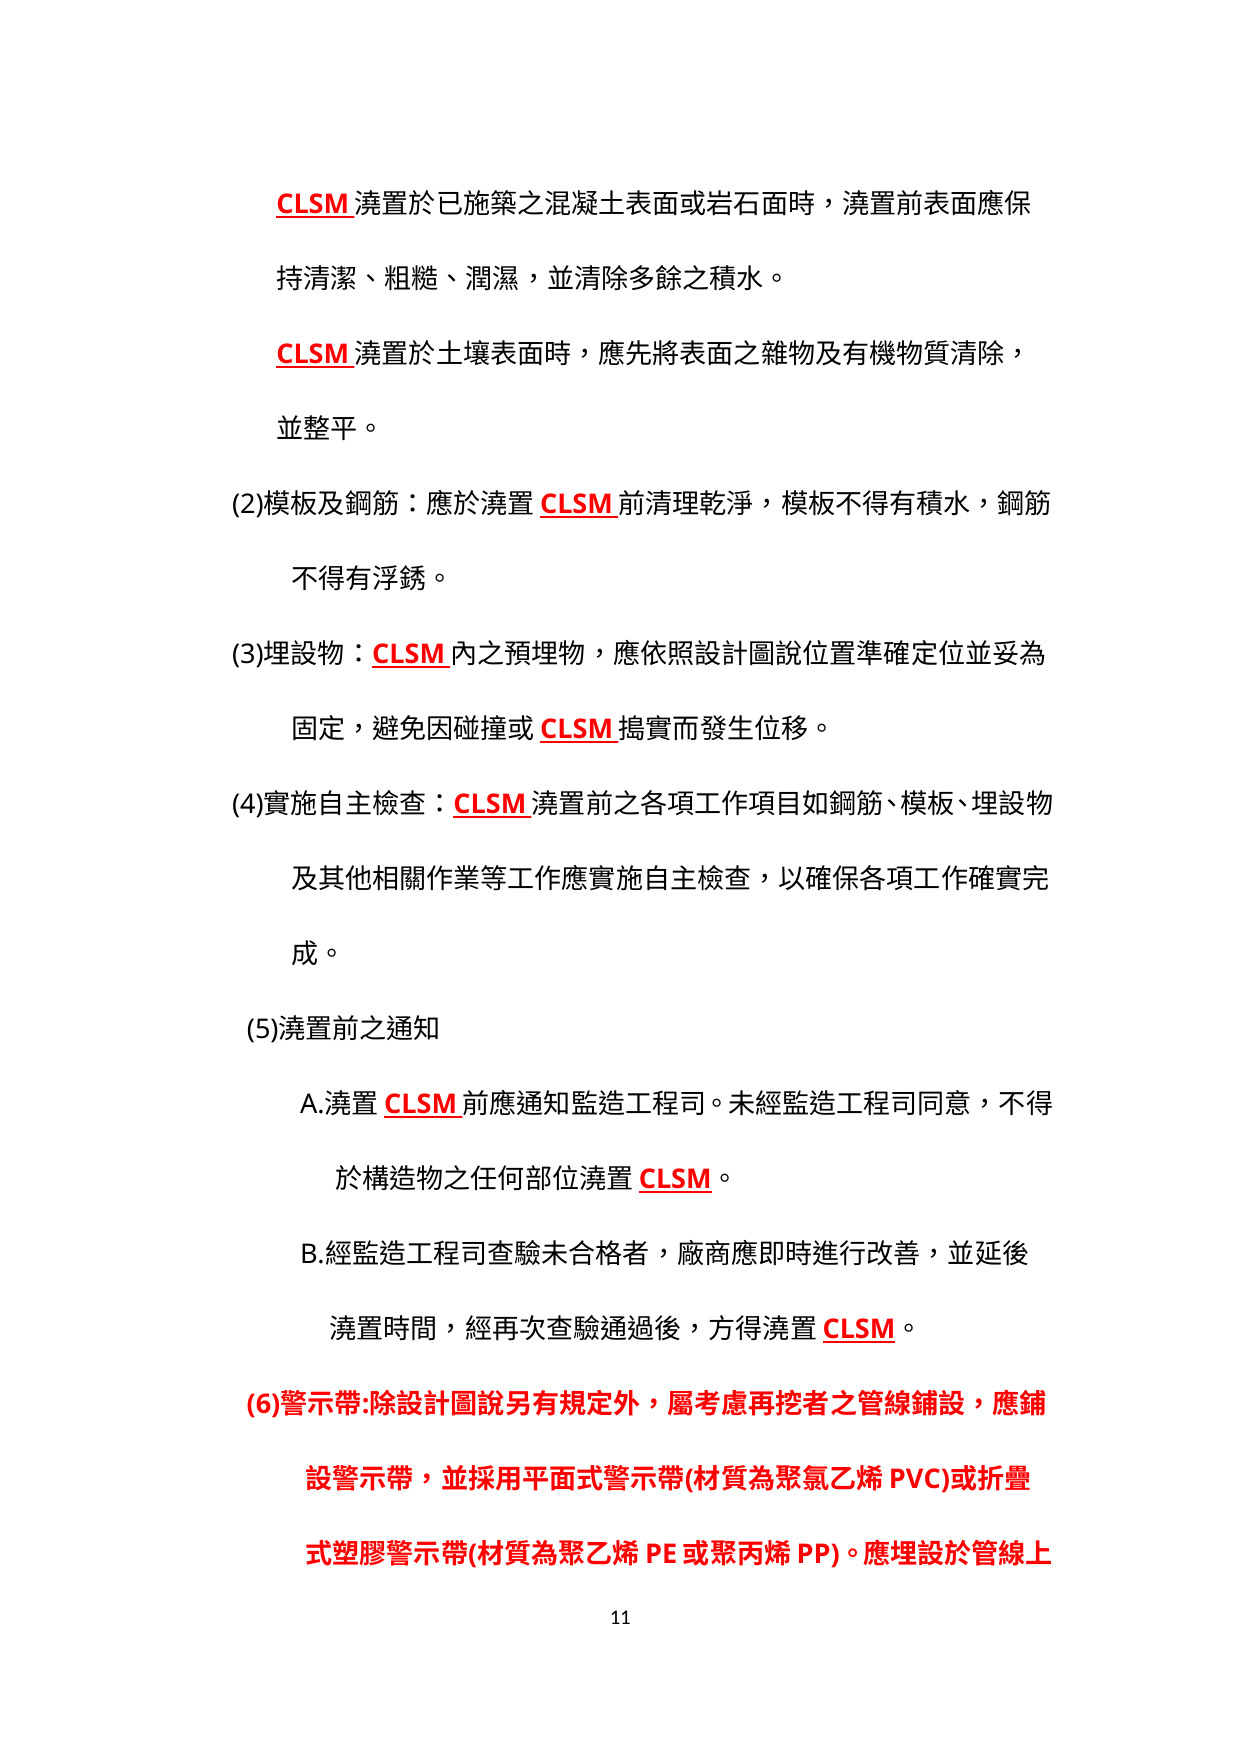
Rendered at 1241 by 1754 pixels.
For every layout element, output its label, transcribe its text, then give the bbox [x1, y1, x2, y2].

text A.澆置CLSM前應通知監造工程司。未經監造工程司同意，不得於構造物之任何部位澆置CLSM。 [300, 1064, 1053, 1214]
text (3)埋設物：CLSM內之預埋物，應依照設計圖說位置準確定位並妥為固定，避免因碰撞或CLSM搗實而發生位移。 [232, 614, 1053, 764]
text (2)模板及鋼筋：應於澆置CLSM前清理乾淨，模板不得有積水，鋼筋不得有浮銹。 [232, 464, 1053, 614]
text CLSM澆置於土壤表面時，應先將表面之雜物及有機物質清除，並整平。 [276, 314, 1053, 464]
text (4)實施自主檢查：CLSM澆置前之各項工作項目如鋼筋、模板、埋設物及其他相關作業等工作應實施自主檢查，以確保各項工作確實完成。 [232, 764, 1053, 989]
text CLSM澆置於已施築之混凝土表面或岩石面時，澆置前表面應保持清潔、粗糙、潤濕，並清除多餘之積水。 [276, 164, 1053, 314]
text B.經監造工程司查驗未合格者，廠商應即時進行改善，並延後澆置時間，經再次查驗通過後，方得澆置CLSM。 [300, 1214, 1053, 1364]
text (6)警示帶:除設計圖說另有規定外，屬考慮再挖者之管線鋪設，應鋪設警示帶，並採用平面式警示帶(材質為聚氯乙烯PVC)或折疊式塑膠警示帶(材質為聚乙烯PE或聚丙烯PP)。應埋設於管線上 [246, 1364, 1053, 1589]
text (5)澆置前之通知 [232, 989, 1053, 1064]
